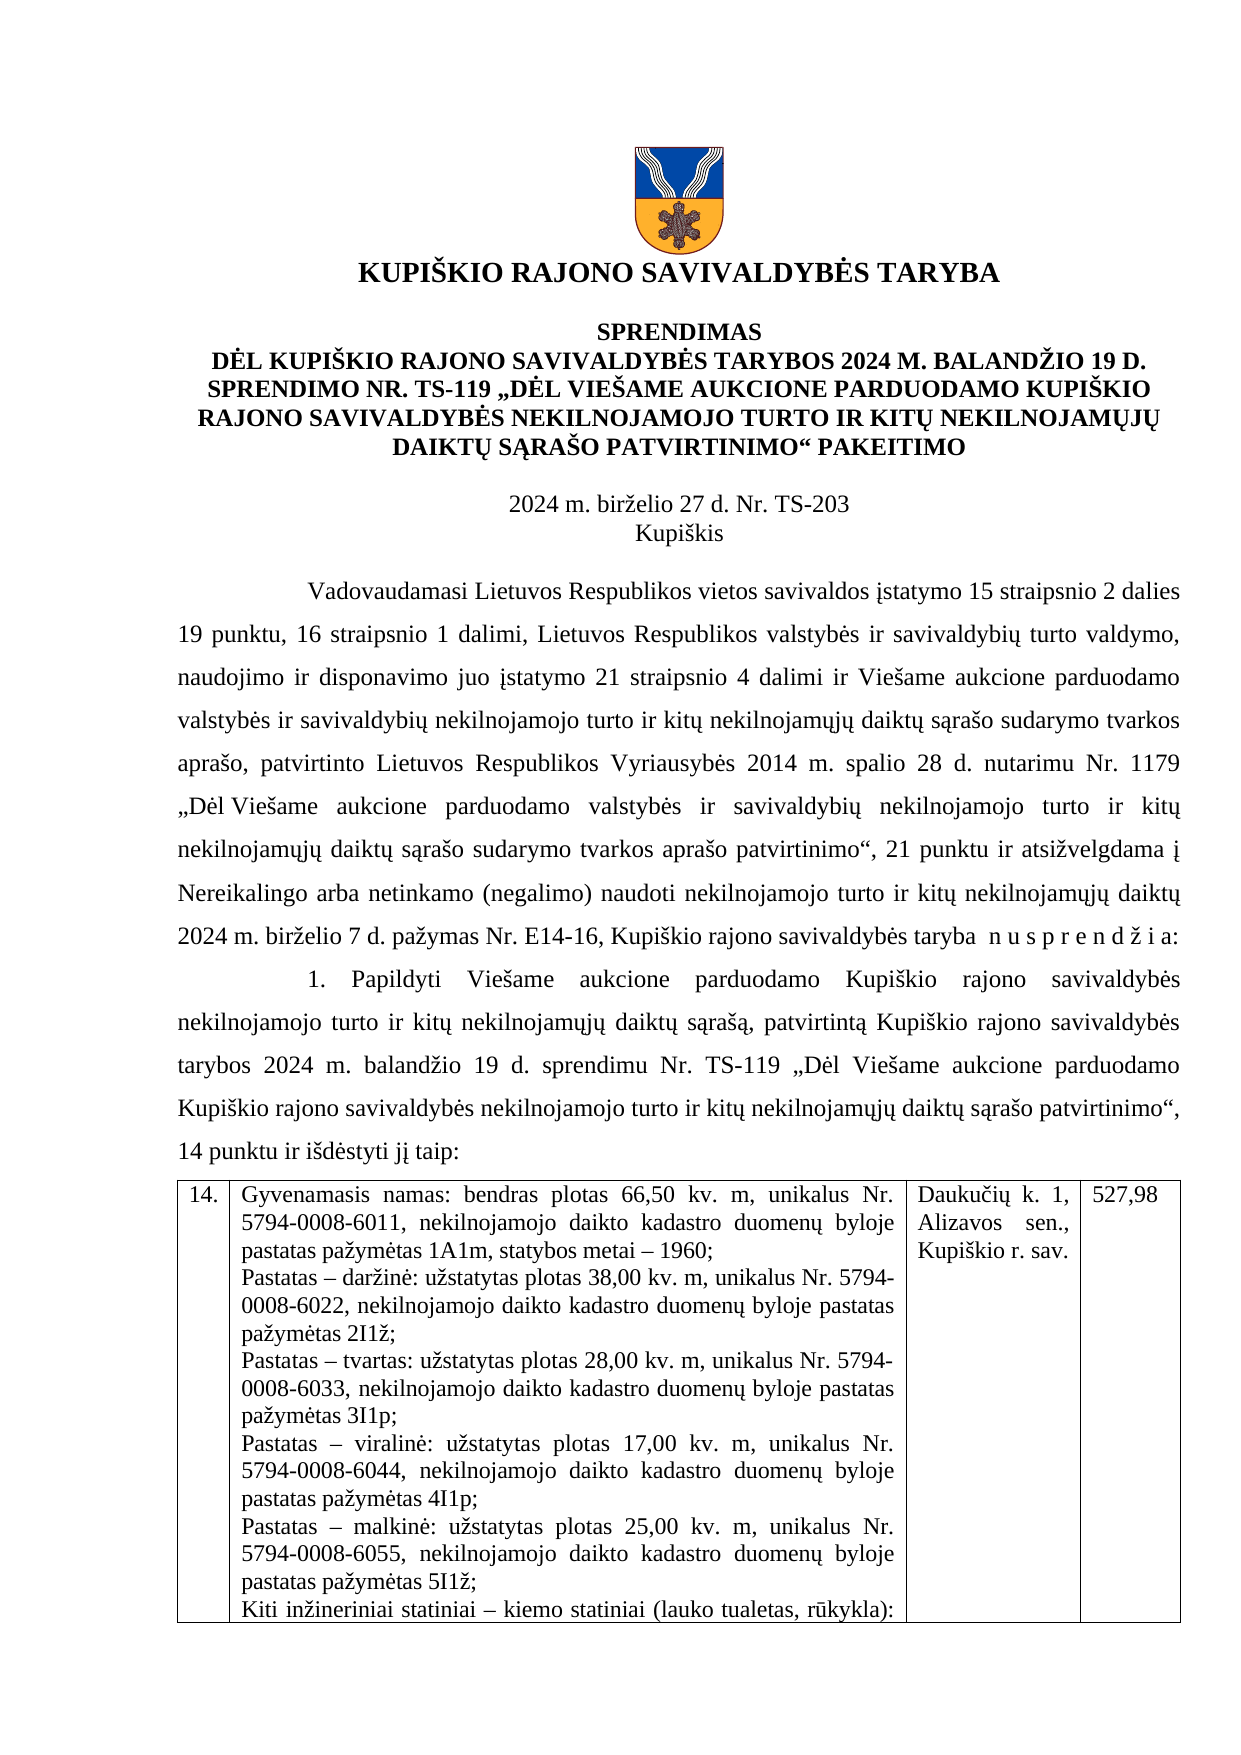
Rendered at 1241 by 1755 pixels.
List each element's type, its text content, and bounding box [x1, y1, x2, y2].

table_header Gyvenamasis namas: bendras plotas 66,50 kv. m, unikalus Nr. 5794-0008-6011, nekilnojamojo daikto kadastro duomenų byloje pastatas pažymėtas 1A1m, statybos metai – 1960; Pastatas – daržinė: užstatytas plotas 38,00 kv. m, unikalus Nr. 5794-0008-6022, nekilnojamojo daikto kadastro duomenų byloje pastatas pažymėtas 2I1ž; Pastatas – tvartas: užstatytas plotas 28,00 kv. m, unikalus Nr. 5794-0008-6033, nekilnojamojo daikto kadastro duomenų byloje pastatas pažymėtas 3I1p; Pastatas – viralinė: užstatytas plotas 17,00 kv. m, unikalus Nr. 5794-0008-6044, nekilnojamojo daikto kadastro duomenų byloje pastatas pažymėtas 4I1p; Pastatas – malkinė: užstatytas plotas 25,00 kv. m, unikalus Nr. 5794-0008-6055, nekilnojamojo daikto kadastro duomenų byloje pastatas pažymėtas 5I1ž; Kiti inžineriniai statiniai – kiemo statiniai (lauko tualetas, rūkykla): [230, 1181, 906, 1622]
text 2024 m. birželio 27 d. Nr. TS-203 [177, 489, 1181, 518]
table_header Daukučių k. 1, Alizavos sen., Kupiškio r. sav. [907, 1181, 1080, 1622]
table_header 527,98 [1081, 1181, 1180, 1622]
text DĖL KUPIŠKIO RAJONO SAVIVALDYBĖS TARYBOS 2024 M. BALANDŽIO 19 D. SPRENDIMO NR. TS-119 „DĖL VIEŠAME AUKCIONE PARDUODAMO KUPIŠKIO RAJONO SAVIVALDYBĖS NEKILNOJAMOJO TURTO IR KITŲ NEKILNOJAMŲJŲ DAIKTŲ SĄRAŠO PATVIRTINIMO“ PAKEITIMO [177, 346, 1181, 461]
table_header 14. [178, 1181, 229, 1622]
text KUPIŠKIO RAJONO SAVIVALDYBĖS TARYBA [177, 255, 1181, 288]
text Vadovaudamasi Lietuvos Respublikos vietos savivaldos įstatymo 15 straipsnio 2 dalies 19 punktu, 16 straipsnio 1 dalimi, Lietuvos Respublikos valstybės ir savivaldybių turto valdymo, naudojimo ir disponavimo juo įstatymo 21 straipsnio 4 dalimi ir Viešame aukcione parduodamo valstybės ir savivaldybių nekilnojamojo turto ir kitų nekilnojamųjų daiktų sąrašo sudarymo tvarkos aprašo, patvirtinto Lietuvos Respublikos Vyriausybės 2014 m. spalio 28 d. nutarimu Nr. 1179 „Dėl Viešame aukcione parduodamo valstybės ir savivaldybių nekilnojamojo turto ir kitų nekilnojamųjų daiktų sąrašo sudarymo tvarkos aprašo patvirtinimo“, 21 punktu ir atsižvelgdama į Nereikalingo arba netinkamo (negalimo) naudoti nekilnojamojo turto ir kitų nekilnojamųjų daiktų 2024 m. birželio 7 d. pažymas Nr. E14-16, Kupiškio rajono savivaldybės taryba n u s p r e n d ž i a: [177, 576, 1181, 949]
text Kupiškis [177, 518, 1181, 547]
text 1. Papildyti Viešame aukcione parduodamo Kupiškio rajono savivaldybės nekilnojamojo turto ir kitų nekilnojamųjų daiktų sąrašą, patvirtintą Kupiškio rajono savivaldybės tarybos 2024 m. balandžio 19 d. sprendimu Nr. TS-119 „Dėl Viešame aukcione parduodamo Kupiškio rajono savivaldybės nekilnojamojo turto ir kitų nekilnojamųjų daiktų sąrašo patvirtinimo“, 14 punktu ir išdėstyti jį taip: [177, 964, 1181, 1165]
text SPRENDIMAS [177, 317, 1181, 346]
